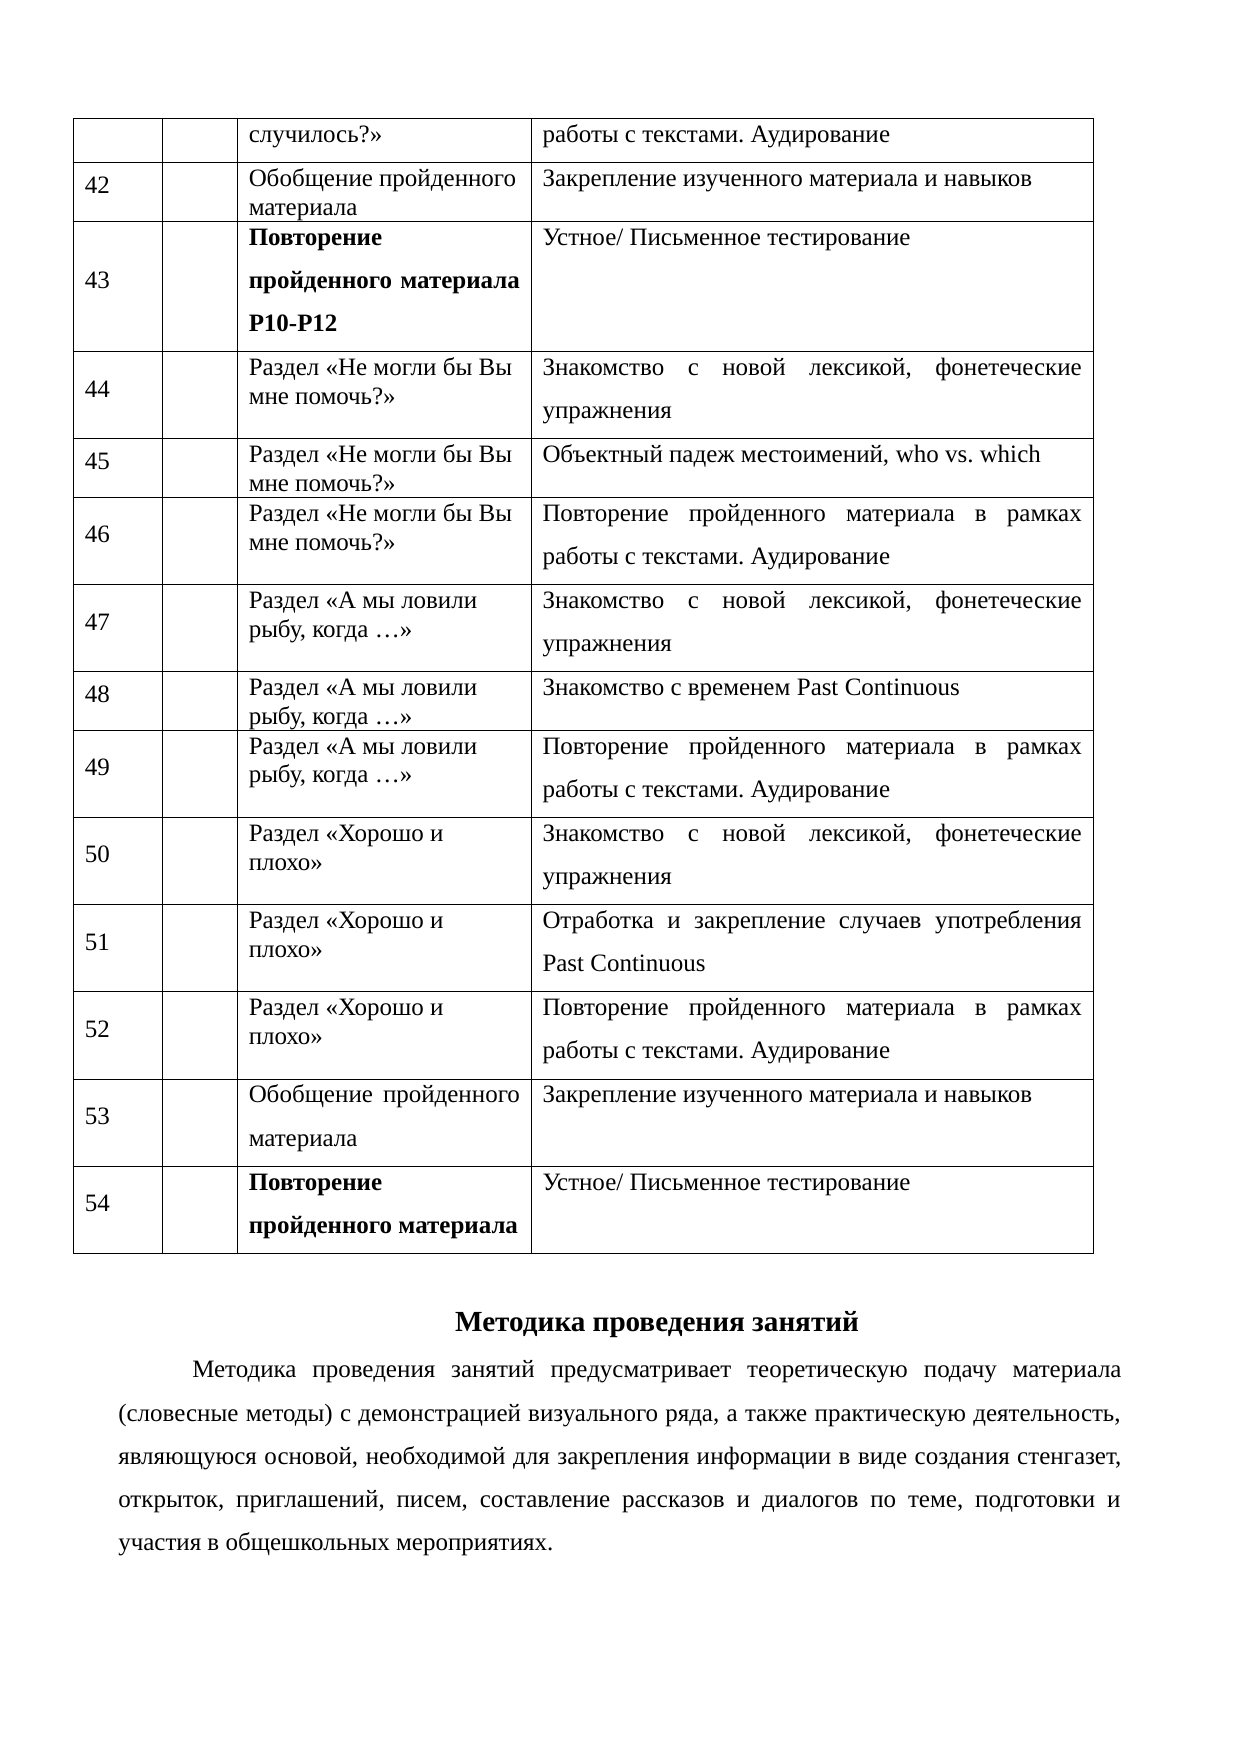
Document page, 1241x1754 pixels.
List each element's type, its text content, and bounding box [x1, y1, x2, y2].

text Методика проведения занятий предусматривает теоретическую подачу материала (словесные методы) с демонстрацией визуального ряда, а также практическую деятельность, являющуюся основой, необходимой для закрепления информации в виде создания стенгазет, открыток, приглашений, писем, составление рассказов и диалогов по теме, подготовки и участия в общешкольных мероприятиях. [118, 1354, 1122, 1556]
table_cell [163, 585, 237, 671]
table_cell Закрепление изученного материала и навыков [532, 163, 1093, 221]
table_cell работы с текстами. Аудирование [532, 119, 1093, 162]
table_cell [163, 222, 237, 351]
table_cell [163, 1167, 237, 1253]
table_cell Обобщение пройденного материала [238, 1080, 531, 1166]
table_cell [163, 731, 237, 817]
table_cell Раздел «Не могли бы Вы мне помочь?» [238, 498, 531, 584]
table_cell Отработка и закрепление случаев употребления Past Continuous [532, 905, 1093, 991]
table_cell 53 [74, 1080, 162, 1166]
table_cell 46 [74, 498, 162, 584]
table_cell Раздел «Хорошо и плохо» [238, 992, 531, 1078]
table_cell [163, 119, 237, 162]
table_cell Раздел «А мы ловили рыбу, когда …» [238, 731, 531, 817]
table_cell Раздел «А мы ловили рыбу, когда …» [238, 672, 531, 730]
table_cell Устное/ Письменное тестирование [532, 222, 1093, 351]
table_cell Повторение пройденного материала [238, 1167, 531, 1253]
table_cell случилось?» [238, 119, 531, 162]
table_cell Знакомство с новой лексикой, фонетеческие упражнения [532, 585, 1093, 671]
table_cell [74, 119, 162, 162]
table_cell 50 [74, 818, 162, 904]
table_cell Раздел «Не могли бы Вы мне помочь?» [238, 352, 531, 438]
table_cell [163, 992, 237, 1078]
table_cell Знакомство с новой лексикой, фонетеческие упражнения [532, 352, 1093, 438]
table_cell Раздел «Хорошо и плохо» [238, 905, 531, 991]
table_cell [163, 163, 237, 221]
table_cell 42 [74, 163, 162, 221]
table_cell Раздел «Не могли бы Вы мне помочь?» [238, 439, 531, 497]
table_cell 48 [74, 672, 162, 730]
table_cell Повторение пройденного материала в рамках работы с текстами. Аудирование [532, 498, 1093, 584]
table_cell [163, 818, 237, 904]
table_cell Знакомство с временем Past Continuous [532, 672, 1093, 730]
table_cell 54 [74, 1167, 162, 1253]
table_cell 45 [74, 439, 162, 497]
table_cell 43 [74, 222, 162, 351]
table_cell 52 [74, 992, 162, 1078]
table_cell [163, 1080, 237, 1166]
table_cell 44 [74, 352, 162, 438]
table_cell Знакомство с новой лексикой, фонетеческие упражнения [532, 818, 1093, 904]
table_cell [163, 905, 237, 991]
table_cell 51 [74, 905, 162, 991]
table_cell Обобщение пройденного материала [238, 163, 531, 221]
table_cell Объектный падеж местоимений, who vs. which [532, 439, 1093, 497]
table_cell [163, 439, 237, 497]
table_cell Раздел «Хорошо и плохо» [238, 818, 531, 904]
text Методика проведения занятий [118, 1304, 1122, 1338]
table_cell Повторение пройденного материала в рамках работы с текстами. Аудирование [532, 992, 1093, 1078]
table_cell Повторение пройденного материала в рамках работы с текстами. Аудирование [532, 731, 1093, 817]
table_cell Закрепление изученного материала и навыков [532, 1080, 1093, 1166]
table_cell 47 [74, 585, 162, 671]
table_cell Устное/ Письменное тестирование [532, 1167, 1093, 1253]
table_cell 49 [74, 731, 162, 817]
table_cell Раздел «А мы ловили рыбу, когда …» [238, 585, 531, 671]
table_cell [163, 352, 237, 438]
table_cell Повторение пройденного материала Р10-Р12 [238, 222, 531, 351]
table_cell [163, 498, 237, 584]
table_cell [163, 672, 237, 730]
